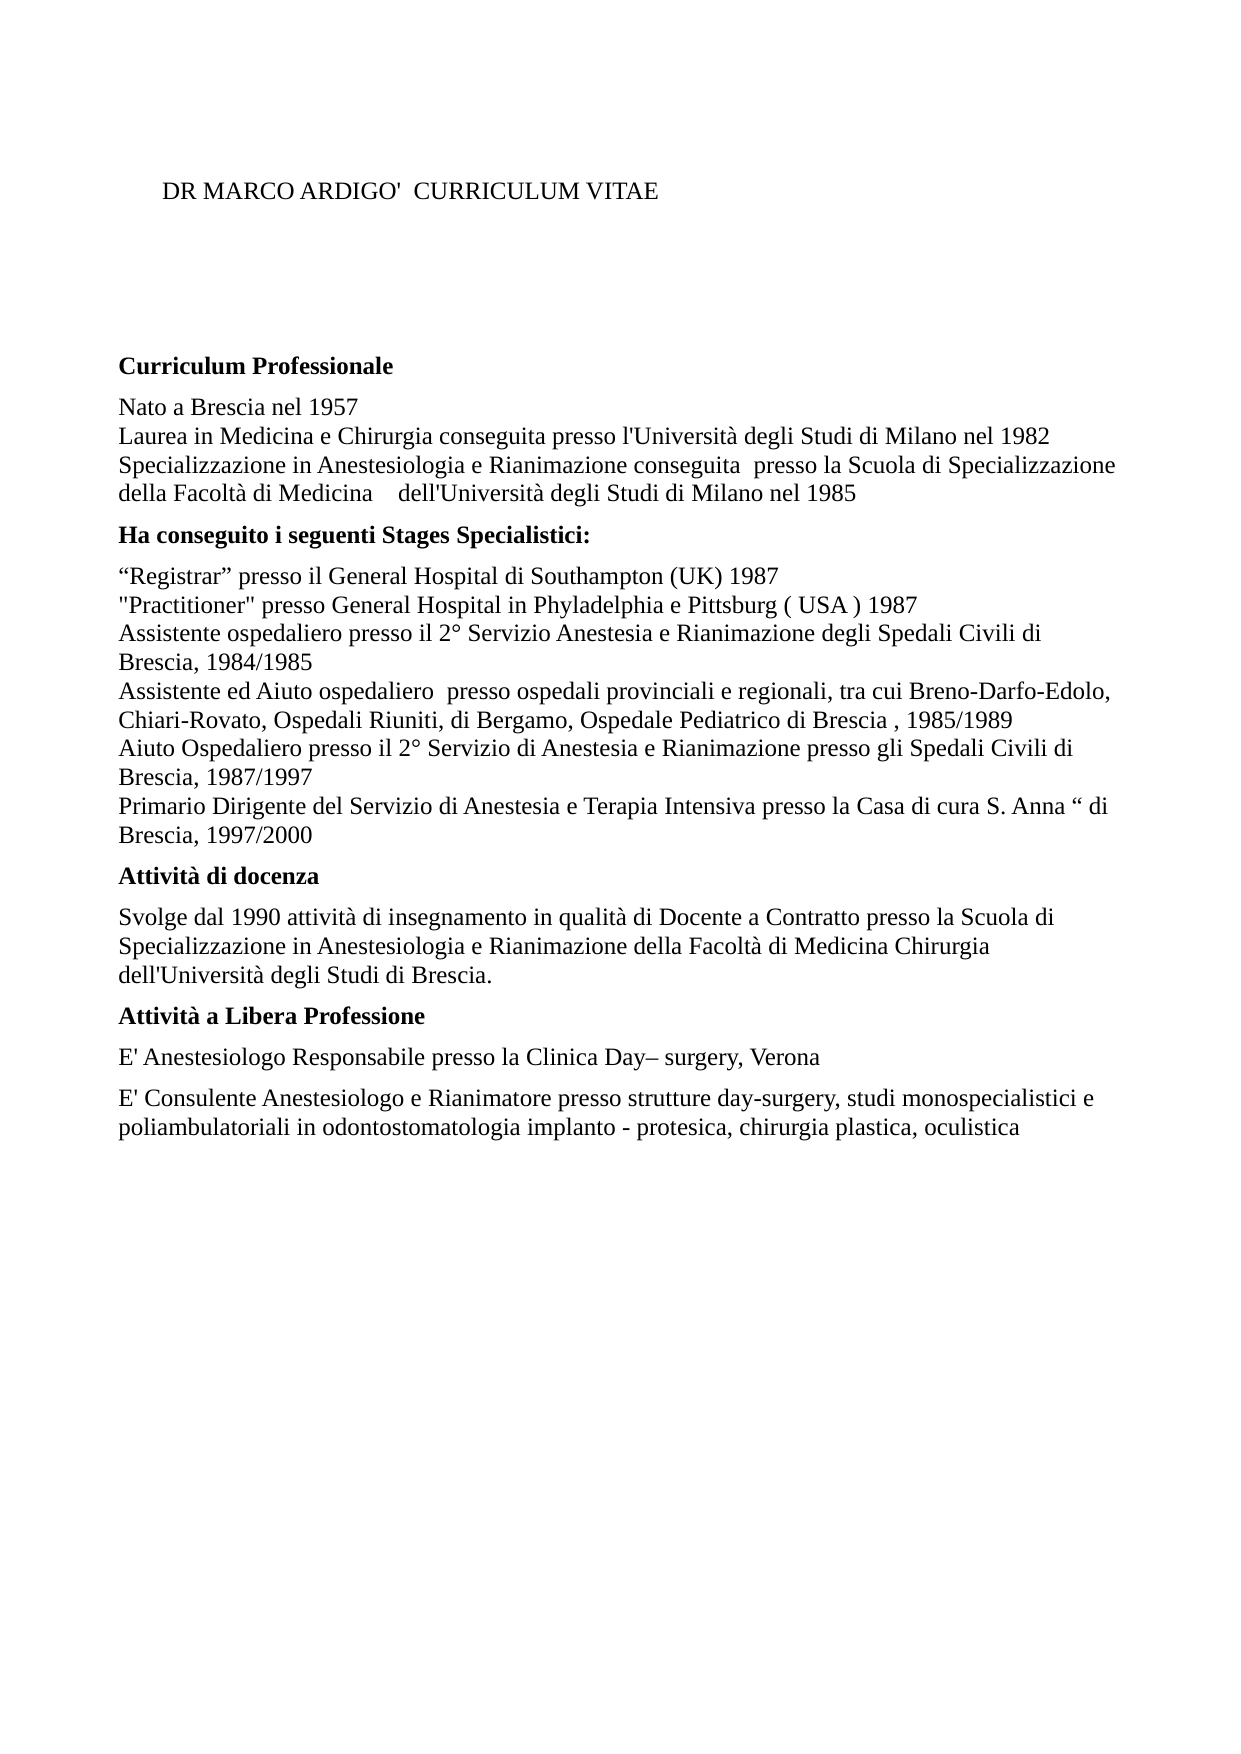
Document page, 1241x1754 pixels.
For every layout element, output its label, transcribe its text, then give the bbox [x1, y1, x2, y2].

text Curriculum Professionale [118, 351, 1122, 380]
text Nato a Brescia nel 1957 Laurea in Medicina e Chirurgia conseguita presso l'Università degli Studi di Milano nel 1982 Specializzazione in Anestesiologia e Rianimazione conseguita presso la Scuola di Specializzazione della Facoltà di Medicina dell'Università degli Studi di Milano nel 1985 [118, 392, 1122, 507]
text Ha conseguito i seguenti Stages Specialistici: [118, 520, 1122, 548]
text Svolge dal 1990 attività di insegnamento in qualità di Docente a Contratto presso la Scuola di Specializzazione in Anestesiologia e Rianimazione della Facoltà di Medicina Chirurgia dell'Università degli Studi di Brescia. [118, 902, 1122, 988]
text Attività a Libera Professione [118, 1001, 1122, 1030]
text Attività di docenza [118, 861, 1122, 890]
text E' Anestesiologo Responsabile presso la Clinica Day– surgery, Verona [118, 1042, 1122, 1071]
text E' Consulente Anestesiologo e Rianimatore presso strutture day-surgery, studi monospecialistici e poliambulatoriali in odontostomatologia implanto - protesica, chirurgia plastica, oculistica [118, 1083, 1122, 1141]
text DR MARCO ARDIGO' CURRICULUM VITAE [118, 176, 1122, 205]
text “Registrar” presso il General Hospital di Southampton (UK) 1987 "Practitioner" presso General Hospital in Phyladelphia e Pittsburg ( USA ) 1987 Assistente ospedaliero presso il 2° Servizio Anestesia e Rianimazione degli Spedali Civili di Brescia, 1984/1985 Assistente ed Aiuto ospedaliero presso ospedali provinciali e regionali, tra cui Breno-Darfo-Edolo, Chiari-Rovato, Ospedali Riuniti, di Bergamo, Ospedale Pediatrico di Brescia , 1985/1989 Aiuto Ospedaliero presso il 2° Servizio di Anestesia e Rianimazione presso gli Spedali Civili di Brescia, 1987/1997 Primario Dirigente del Servizio di Anestesia e Terapia Intensiva presso la Casa di cura S. Anna “ di Brescia, 1997/2000 [118, 561, 1122, 848]
